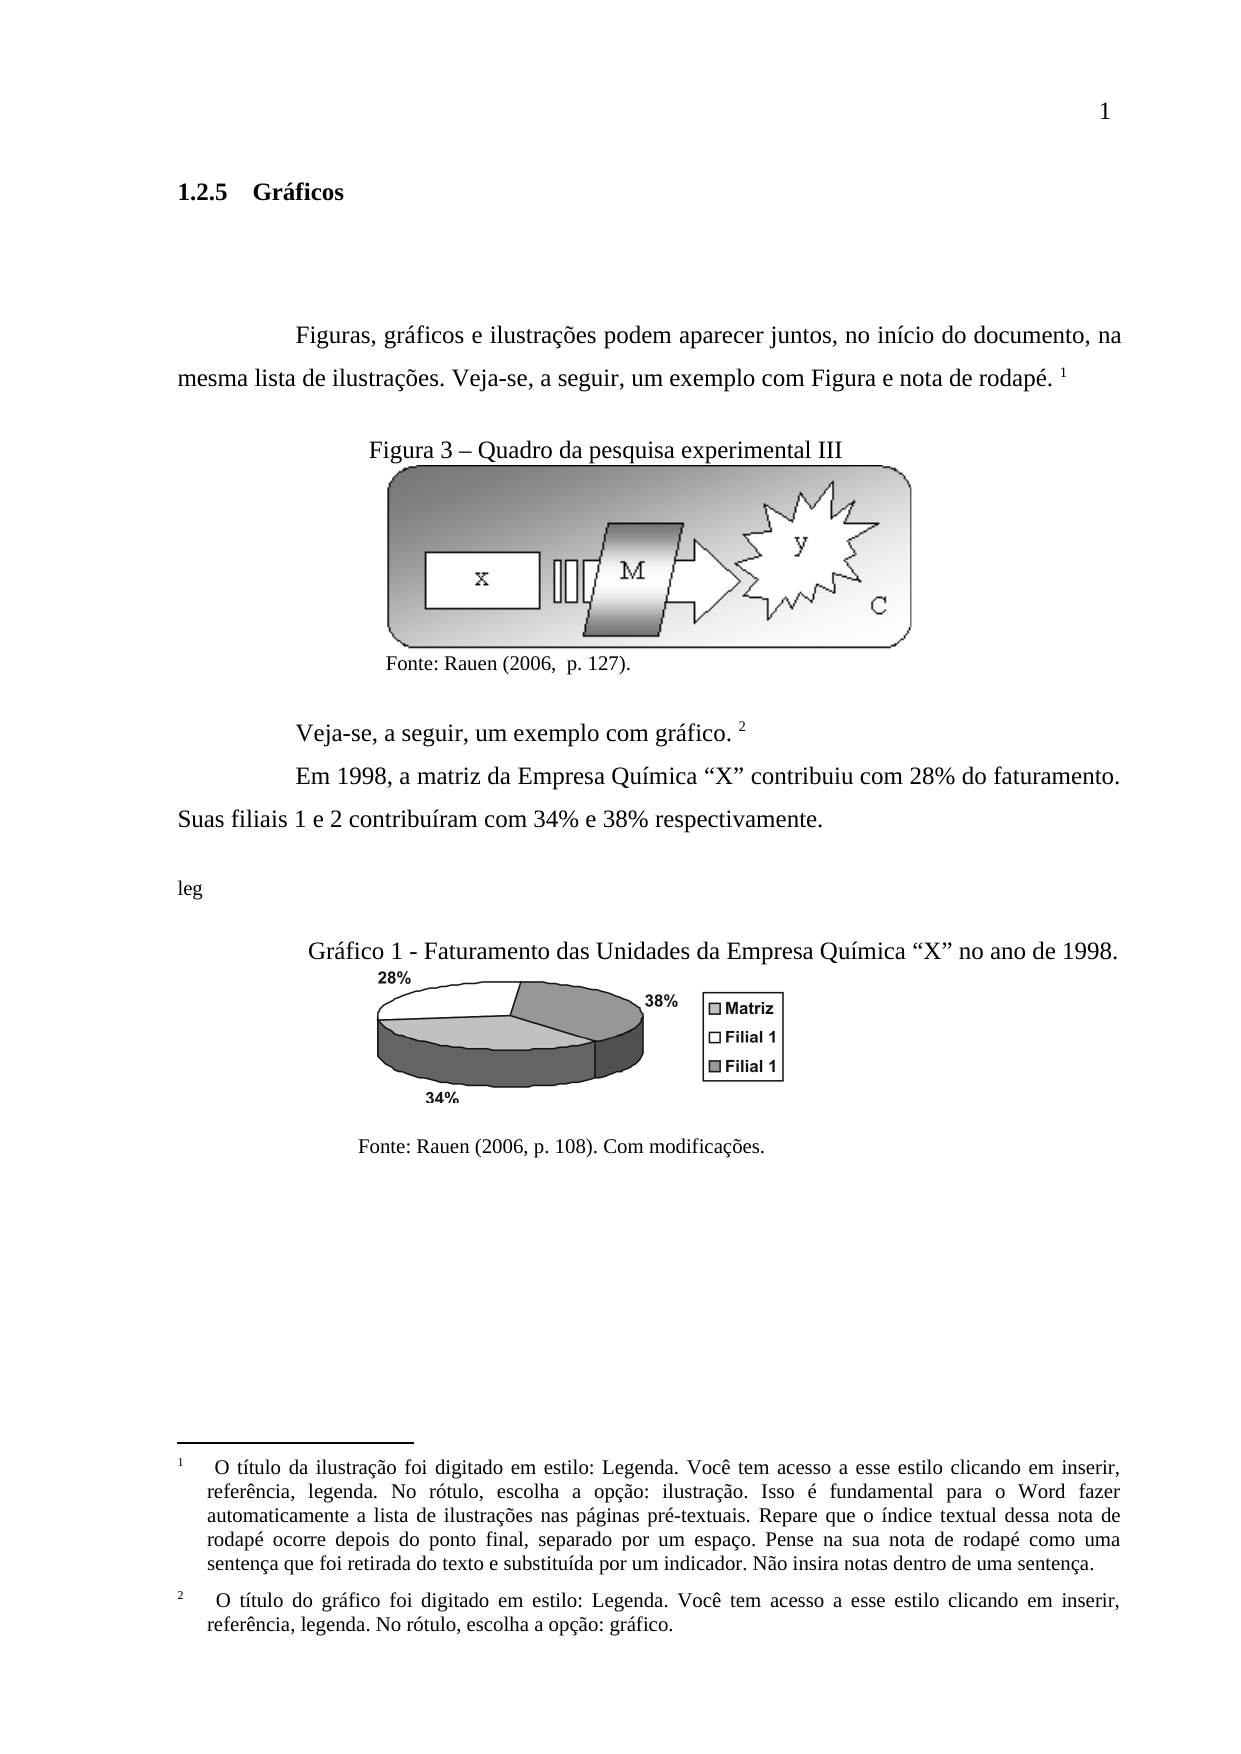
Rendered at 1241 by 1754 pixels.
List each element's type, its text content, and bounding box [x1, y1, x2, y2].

text leg [177, 876, 1122, 900]
text Veja-se, a seguir, um exemplo com gráfico. [177, 718, 1122, 747]
text O título da ilustração foi digitado em estilo: Legenda. Você tem acesso a esse estilo clicando em inserir, referência, legenda. No rótulo, escolha a opção: ilustração. Isso é fundamental para o Word fazer automaticamente a lista de ilustrações nas páginas pré-textuais. Repare que o índice textual dessa nota de rodapé ocorre depois do ponto final, separado por um espaço. Pense na sua nota de rodapé como uma sentença que foi retirada do texto e substituída por um indicador. Não insira notas dentro de uma sentença. [177, 1455, 1122, 1575]
text Gráfico 1 - Faturamento das Unidades da Empresa Química “X” no ano de 1998. [177, 936, 1122, 965]
picture [387, 465, 912, 649]
text O título do gráfico foi digitado em estilo: Legenda. Você tem acesso a esse estilo clicando em inserir, referência, legenda. No rótulo, escolha a opção: gráfico. [177, 1588, 1122, 1636]
text Fonte: Rauen (2006, p. 108). Com modificações. [177, 1133, 1122, 1158]
picture [372, 971, 784, 1104]
text Figuras, gráficos e ilustrações podem aparecer juntos, no início do documento, na mesma lista de ilustrações. Veja-se, a seguir, um exemplo com Figura e nota de rodapé. [177, 320, 1122, 392]
text Figura 3 – Quadro da pesquisa experimental III [177, 435, 1122, 464]
text Fonte: Rauen (2006, p. 127). [325, 651, 1122, 675]
subtitle Gráficos [177, 177, 1122, 206]
text Em 1998, a matriz da Empresa Química “X” contribuiu com 28% do faturamento. Suas filiais 1 e 2 contribuíram com 34% e 38% respectivamente. [177, 761, 1122, 833]
